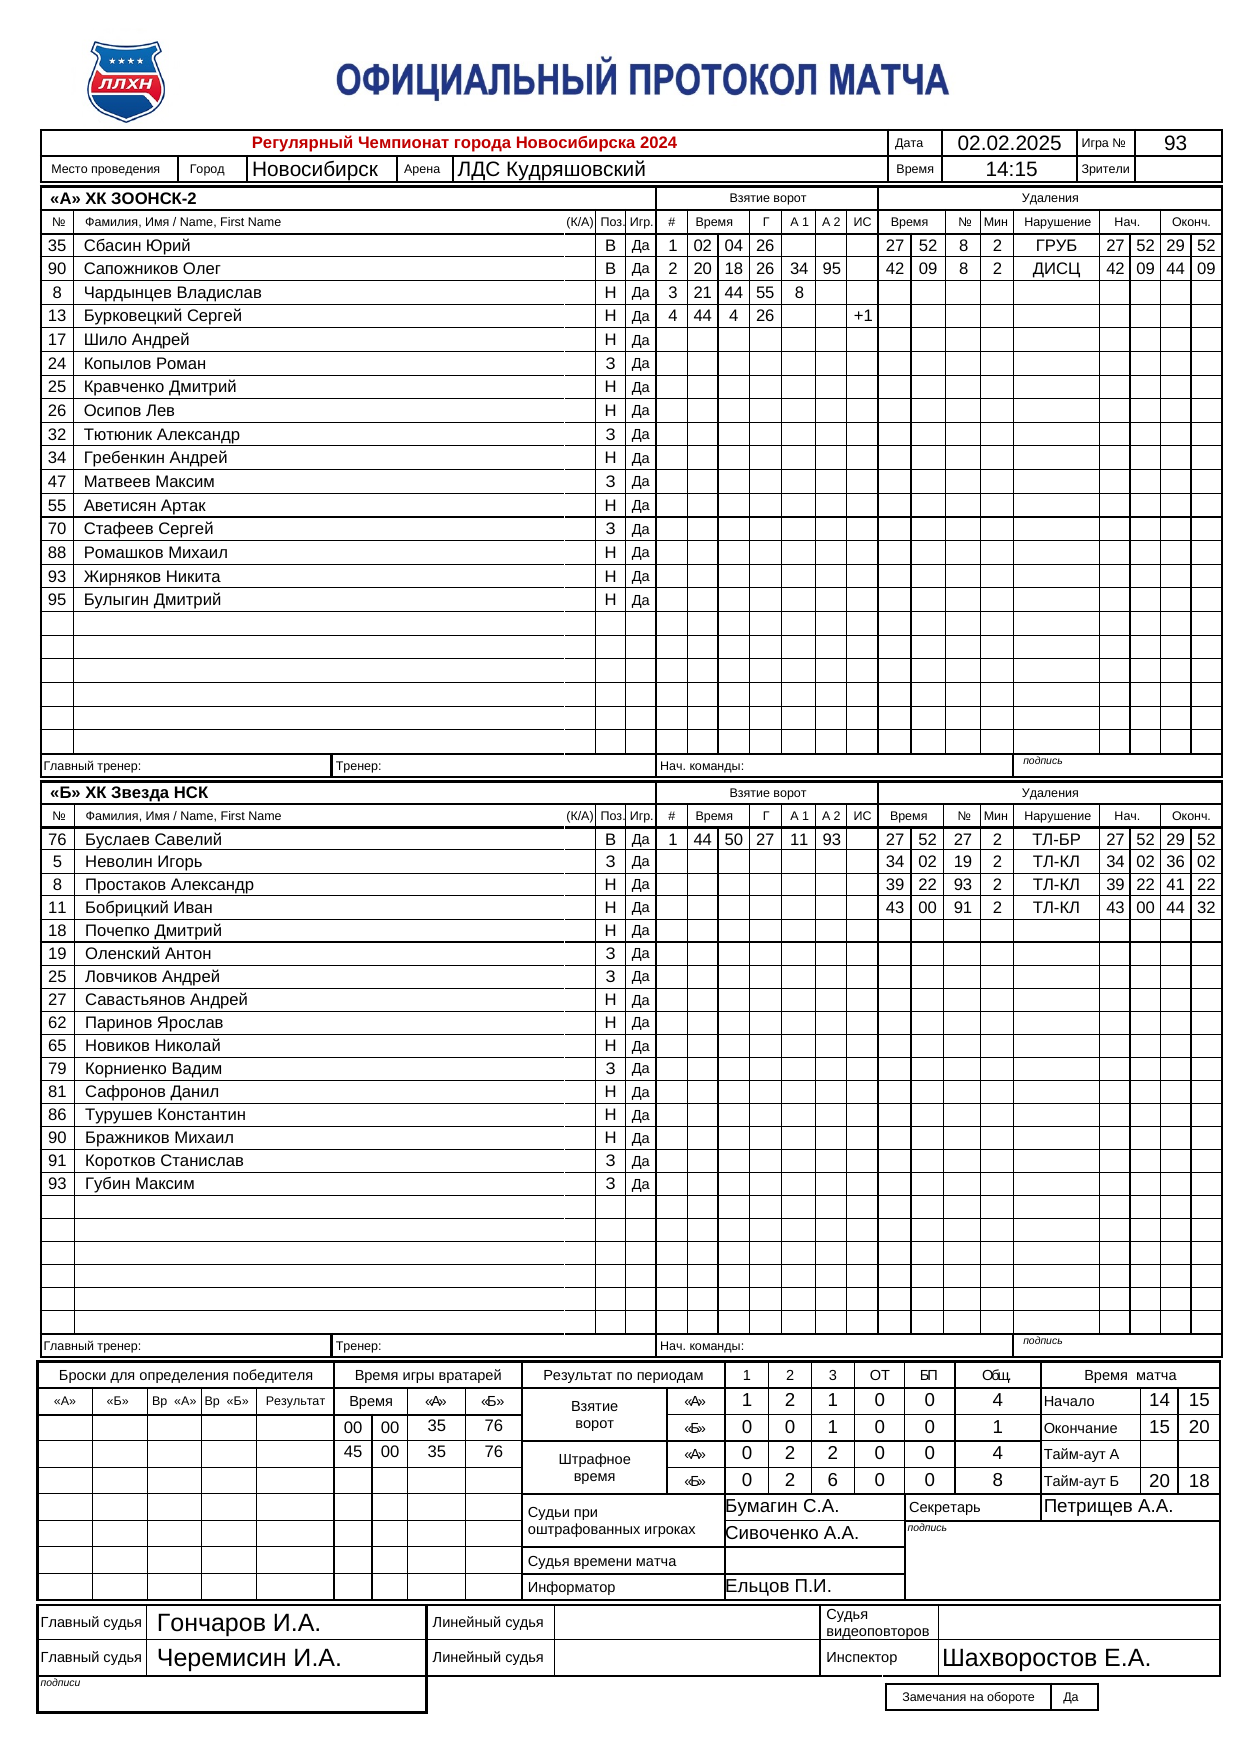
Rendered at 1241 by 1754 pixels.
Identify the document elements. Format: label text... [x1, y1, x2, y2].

table_cell Линейный судья [428, 1606, 554, 1639]
table_cell Н [596, 376, 625, 398]
table_cell [657, 850, 687, 872]
table_cell [596, 636, 625, 658]
table_cell [912, 399, 945, 422]
table_cell [1014, 1012, 1099, 1033]
table_cell 27 [879, 235, 910, 256]
table_cell [42, 612, 73, 634]
table_cell подпись [906, 1522, 1219, 1599]
table_cell [42, 1311, 74, 1333]
table_cell Да [626, 235, 655, 256]
table_cell [565, 1058, 595, 1079]
table_cell [944, 1196, 980, 1218]
table_cell 00 [912, 896, 943, 918]
table_cell [1131, 541, 1160, 564]
table_cell [1014, 588, 1099, 611]
table_cell [93, 1468, 147, 1493]
table_cell [1192, 1127, 1221, 1149]
table_cell 41 [1161, 874, 1190, 895]
table_cell [1161, 1311, 1190, 1333]
table_cell [1192, 328, 1221, 351]
table_cell [1161, 446, 1190, 469]
table_cell [782, 659, 815, 682]
table_cell [847, 1127, 877, 1149]
table_cell [939, 1606, 1219, 1639]
table_cell Н [596, 1035, 625, 1057]
table_cell [912, 328, 945, 351]
table_cell Фамилия, Имя / Name, First Name [75, 805, 565, 826]
table_cell [657, 1150, 687, 1172]
table_cell [847, 730, 877, 753]
table_cell [1161, 328, 1190, 351]
table_cell [1192, 1311, 1221, 1333]
table_cell [565, 423, 595, 445]
table_cell 26 [750, 305, 781, 327]
table_header ОТ [855, 1363, 904, 1387]
table_cell Да [626, 328, 655, 351]
table_cell [657, 1058, 687, 1079]
table_cell 04 [719, 235, 749, 256]
table_cell [750, 989, 781, 1011]
table_header Дата [889, 131, 941, 155]
table_cell Оконч. [1161, 211, 1221, 233]
table_cell Н [596, 494, 625, 516]
table_cell [1100, 1104, 1129, 1126]
table_cell ТЛ-КЛ [1014, 850, 1099, 872]
table_cell [466, 1574, 521, 1599]
table_cell [688, 376, 717, 398]
table_cell [981, 1196, 1013, 1218]
table_cell [912, 518, 945, 540]
table_cell [981, 1127, 1013, 1149]
table_cell [944, 1242, 980, 1264]
table_cell [1131, 707, 1160, 729]
table_cell [1131, 920, 1160, 941]
table_cell [257, 1547, 333, 1573]
table_cell 62 [42, 1012, 74, 1033]
table_cell № [944, 805, 980, 826]
table_cell [1100, 305, 1129, 327]
table_cell [1161, 1104, 1190, 1126]
table_cell [596, 1196, 625, 1218]
table_cell 44 [688, 305, 717, 327]
table_cell 8 [946, 257, 980, 280]
table_cell 29 [1161, 235, 1190, 256]
table_cell Нарушение [1014, 211, 1099, 233]
table_cell [596, 659, 625, 682]
table_cell [981, 1104, 1013, 1126]
table_cell 36 [1161, 850, 1190, 872]
table_cell [1100, 1058, 1129, 1079]
table_cell [1161, 1173, 1190, 1195]
table_cell [1192, 1288, 1221, 1310]
table_cell [1131, 1219, 1160, 1241]
table_cell [719, 1219, 749, 1241]
table_cell [257, 1574, 333, 1599]
table_cell 4 [657, 305, 687, 327]
table_cell [750, 683, 781, 706]
table_cell [782, 1081, 815, 1103]
table_cell [782, 376, 815, 398]
table_cell [1161, 518, 1190, 540]
table_cell [42, 707, 73, 729]
table_cell [1131, 352, 1160, 374]
table_cell Да [626, 518, 655, 540]
table_cell 18 [42, 920, 74, 941]
table_cell [782, 541, 815, 564]
table_cell [782, 588, 815, 611]
table_cell 21 [688, 281, 717, 303]
table_cell 1 [657, 235, 687, 256]
table_cell [847, 1173, 877, 1195]
table_cell [626, 1242, 655, 1264]
table_cell [912, 1150, 943, 1172]
table_cell Жирняков Никита [74, 565, 564, 587]
table_cell Оленский Антон [75, 943, 564, 964]
table_cell [879, 612, 910, 634]
table_cell [1014, 1265, 1099, 1287]
table_cell [565, 659, 595, 682]
table_cell Арена [398, 157, 452, 181]
table_cell [688, 850, 717, 872]
table_cell 52 [1192, 235, 1221, 256]
table_cell [847, 376, 877, 398]
table_cell Кравченко Дмитрий [74, 376, 564, 398]
table_cell Н [596, 281, 625, 303]
table_cell [688, 989, 717, 1011]
table_cell Да [626, 1127, 655, 1149]
table_cell [879, 541, 910, 564]
table_cell 22 [912, 874, 943, 895]
table_cell [688, 1058, 717, 1079]
table_cell [1131, 1104, 1160, 1126]
table_cell [1100, 1035, 1129, 1057]
table_cell З [596, 423, 625, 445]
table_cell [42, 636, 73, 658]
table_cell [946, 588, 980, 611]
table_cell [1100, 470, 1129, 493]
table_cell [1192, 470, 1221, 493]
table_cell З [596, 1173, 625, 1195]
table_cell [946, 730, 980, 753]
table_cell ТЛ-КЛ [1014, 896, 1099, 918]
table_cell Петрищев А.А. [1042, 1495, 1219, 1520]
table_cell [879, 920, 910, 941]
table_cell 25 [42, 376, 73, 398]
table_cell [912, 1265, 943, 1287]
table_cell [847, 612, 877, 634]
table_cell [148, 1547, 201, 1573]
table_cell [1192, 683, 1221, 706]
table_cell [688, 1265, 717, 1287]
table_cell [782, 1311, 815, 1333]
table_cell [1161, 612, 1190, 634]
table_cell Н [596, 874, 625, 895]
table_cell [847, 565, 877, 587]
table_cell [719, 730, 749, 753]
table_cell [688, 423, 717, 445]
table_cell [688, 1196, 717, 1218]
table_cell [1131, 1081, 1160, 1103]
table_cell [688, 328, 717, 351]
table_cell [1100, 1219, 1129, 1241]
table_cell [1100, 1127, 1129, 1149]
table_cell [879, 352, 910, 374]
table_cell [981, 1012, 1013, 1033]
table_cell [565, 989, 595, 1011]
table_cell 2 [769, 1389, 811, 1413]
table_cell [1131, 1058, 1160, 1079]
table_cell [816, 636, 846, 658]
table_cell 39 [879, 874, 910, 895]
table_cell [1014, 1242, 1099, 1264]
table_cell [912, 376, 945, 398]
table_cell 0 [855, 1415, 904, 1440]
table_cell [912, 305, 945, 327]
table_cell [1014, 399, 1099, 422]
table_cell [565, 328, 595, 351]
table_cell [257, 1416, 333, 1440]
table_cell [981, 707, 1013, 729]
table_cell [408, 1574, 465, 1599]
table_cell Вр «А» [148, 1389, 201, 1413]
table_cell Инспектор [821, 1640, 938, 1675]
table_cell [946, 470, 980, 493]
table_cell [1100, 730, 1129, 753]
picture [5, 28, 1179, 129]
table_cell [1161, 305, 1190, 327]
table_header Время матча [1042, 1363, 1219, 1387]
table_cell [1131, 659, 1160, 682]
table_cell [719, 850, 749, 872]
table_cell [565, 1311, 595, 1333]
table_cell [847, 1288, 877, 1310]
table_cell [1014, 328, 1099, 351]
table_cell 44 [688, 829, 717, 849]
table_cell [1192, 376, 1221, 398]
table_cell [816, 989, 846, 1011]
table_cell [565, 565, 595, 587]
table_cell [1131, 612, 1160, 634]
table_cell [847, 423, 877, 445]
table_header 93 [1136, 131, 1221, 155]
table_cell [879, 730, 910, 753]
table_cell [912, 920, 943, 941]
table_cell [75, 1196, 564, 1218]
table_cell [657, 636, 687, 658]
table_cell [847, 470, 877, 493]
table_cell 00 [335, 1416, 371, 1440]
table_cell [1161, 1150, 1190, 1172]
table_cell [1100, 328, 1129, 351]
table_cell [879, 470, 910, 493]
table_cell [816, 874, 846, 895]
table_cell [74, 636, 564, 658]
table_cell [981, 399, 1013, 422]
table_cell [816, 235, 846, 256]
table_cell [912, 612, 945, 634]
table_cell 27 [1100, 235, 1129, 256]
table_cell Савастьянов Андрей [75, 989, 564, 1011]
table_cell ТЛ-БР [1014, 829, 1099, 849]
table_cell [946, 494, 980, 516]
table_cell [1161, 1265, 1190, 1287]
table_cell [912, 1081, 943, 1103]
table_cell [202, 1441, 256, 1467]
table_cell [428, 1677, 882, 1711]
table_cell З [596, 966, 625, 987]
table_cell [657, 683, 687, 706]
table_cell Тренер: [333, 755, 655, 776]
table_cell 90 [42, 257, 73, 280]
table_cell [1192, 707, 1221, 729]
table_cell [1161, 541, 1190, 564]
table_cell [42, 1265, 74, 1287]
table_cell [981, 1150, 1013, 1172]
table_cell Н [596, 541, 625, 564]
table_cell Н [596, 989, 625, 1011]
table_header 2 [769, 1363, 811, 1387]
table_cell 52 [1131, 829, 1160, 849]
table_cell Сафронов Данил [75, 1081, 564, 1103]
table_cell [657, 446, 687, 469]
table_cell [1014, 1058, 1099, 1079]
table_cell Г [750, 211, 781, 233]
table_cell 47 [42, 470, 73, 493]
table_cell [657, 1288, 687, 1310]
table_cell [626, 636, 655, 658]
table_cell Бражников Михаил [75, 1127, 564, 1149]
table_cell [782, 352, 815, 374]
table_cell [1131, 1012, 1160, 1033]
table_cell [847, 257, 877, 280]
table_cell Да [626, 850, 655, 872]
table_cell [1100, 612, 1129, 634]
table_cell [1014, 659, 1099, 682]
table_cell Да [626, 966, 655, 987]
table_cell [782, 399, 815, 422]
table_cell [750, 399, 781, 422]
table_cell [657, 399, 687, 422]
table_cell Г [750, 805, 781, 826]
table_cell [688, 707, 717, 729]
table_cell [1131, 446, 1160, 469]
table_cell [335, 1547, 371, 1573]
table_cell [879, 1242, 910, 1264]
table_cell [750, 707, 781, 729]
table_cell [202, 1547, 256, 1573]
table_cell «А» [668, 1442, 724, 1467]
table_cell [565, 1150, 595, 1172]
table_cell Да [626, 565, 655, 587]
table_cell [1161, 376, 1190, 398]
table_cell [981, 446, 1013, 469]
table_cell Гончаров И.А. [147, 1606, 425, 1639]
table_cell [1131, 376, 1160, 398]
table_cell 2 [981, 850, 1013, 872]
table_cell [816, 1288, 846, 1310]
table_cell Н [596, 1081, 625, 1103]
table_cell [944, 989, 980, 1011]
table_cell [816, 305, 846, 327]
table_cell [1192, 636, 1221, 658]
table_cell [565, 1288, 595, 1310]
table_cell 27 [944, 829, 980, 849]
table_cell [39, 1441, 92, 1467]
table_cell [688, 588, 717, 611]
table_cell [373, 1468, 407, 1493]
table_cell [816, 281, 846, 303]
table_cell [148, 1441, 201, 1467]
table_cell [657, 1242, 687, 1264]
table_cell [1131, 636, 1160, 658]
table_cell [596, 1219, 625, 1241]
table_cell [847, 989, 877, 1011]
table_cell [782, 1127, 815, 1149]
table_cell Да [626, 874, 655, 895]
table_cell [565, 376, 595, 398]
table_cell [657, 423, 687, 445]
table_cell [1100, 1196, 1129, 1218]
table_cell В [596, 829, 625, 849]
table_cell [847, 1242, 877, 1264]
table_cell Нач. команды: [657, 755, 1012, 776]
table_cell 18 [1179, 1468, 1219, 1493]
table_cell [816, 423, 846, 445]
table_cell [373, 1494, 407, 1520]
table_cell [688, 1173, 717, 1195]
table_cell [657, 494, 687, 516]
table_cell Главный судья [39, 1640, 146, 1675]
table_cell Штрафное время [523, 1442, 666, 1493]
table_cell [719, 1081, 749, 1103]
table_cell [912, 1012, 943, 1033]
table_cell [1192, 966, 1221, 987]
table_cell [74, 612, 564, 634]
table_cell Сивоченко А.А. [726, 1521, 904, 1546]
table_cell [657, 1104, 687, 1126]
table_cell 1 [812, 1389, 854, 1413]
table_cell [657, 1265, 687, 1287]
table_cell [782, 683, 815, 706]
table_cell [719, 1012, 749, 1033]
table_cell [912, 659, 945, 682]
table_cell [750, 376, 781, 398]
table_cell [657, 896, 687, 918]
table_cell 52 [912, 829, 943, 849]
table_cell [750, 1311, 781, 1333]
table_cell [626, 1311, 655, 1333]
table_cell [912, 1127, 943, 1149]
table_cell Да [626, 281, 655, 303]
table_cell [719, 328, 749, 351]
table_cell 2 [769, 1468, 811, 1493]
table_cell [847, 1104, 877, 1126]
table_cell [750, 943, 781, 964]
table_cell [1100, 1173, 1129, 1195]
table_cell [1131, 518, 1160, 540]
table_cell [565, 494, 595, 516]
table_cell Время [879, 211, 945, 233]
table_cell [816, 328, 846, 351]
table_cell [981, 636, 1013, 658]
table_cell 55 [42, 494, 73, 516]
table_cell [750, 896, 781, 918]
table_cell 14:15 [943, 157, 1076, 181]
table_cell [74, 707, 564, 729]
table_cell [912, 730, 945, 753]
table_cell 13 [42, 305, 73, 327]
table_cell 02 [1131, 850, 1160, 872]
table_cell [688, 494, 717, 516]
table_cell [750, 1196, 781, 1218]
table_cell [1131, 588, 1160, 611]
table_cell Время [335, 1389, 407, 1413]
table_cell [879, 707, 910, 729]
table_cell [1014, 470, 1099, 493]
table_cell [782, 707, 815, 729]
table_cell 35 [42, 235, 73, 256]
table_cell Н [596, 588, 625, 611]
table_cell [42, 1288, 74, 1310]
table_cell [750, 1035, 781, 1057]
table_cell [1131, 305, 1160, 327]
table_cell Да [626, 1173, 655, 1195]
table_cell Шило Андрей [74, 328, 564, 351]
table_cell [750, 518, 781, 540]
table_cell Н [596, 896, 625, 918]
table_cell [657, 989, 687, 1011]
table_cell 00 [1131, 896, 1160, 918]
table_cell Судья видеоповторов [821, 1606, 938, 1639]
table_cell [1161, 1219, 1190, 1241]
table_cell [565, 1012, 595, 1033]
table_cell [912, 470, 945, 493]
table_cell 93 [816, 829, 846, 849]
table_cell [912, 1058, 943, 1079]
table_cell [1100, 1311, 1129, 1333]
table_cell [688, 1288, 717, 1310]
table_cell [1014, 612, 1099, 634]
table_cell [816, 1081, 846, 1103]
table_cell [847, 1058, 877, 1079]
table_cell [1014, 966, 1099, 987]
table_cell 02 [1192, 850, 1221, 872]
table_cell 8 [956, 1468, 1040, 1493]
table_cell [93, 1574, 147, 1599]
table_cell [847, 850, 877, 872]
table_cell [912, 1173, 943, 1195]
table_cell [816, 943, 846, 964]
table_cell [1161, 352, 1190, 374]
table_cell Место проведения [42, 157, 177, 181]
table_cell [1192, 1265, 1221, 1287]
table_cell [688, 470, 717, 493]
table_cell [1131, 328, 1160, 351]
table_cell [1161, 1288, 1190, 1310]
table_cell [657, 1012, 687, 1033]
table_cell [1192, 423, 1221, 445]
table_cell 26 [750, 235, 781, 256]
table_cell [719, 1311, 749, 1333]
table_cell [75, 1288, 564, 1310]
table_cell 25 [42, 966, 74, 987]
table_cell [1131, 470, 1160, 493]
table_cell [1192, 659, 1221, 682]
table_cell [726, 1548, 904, 1573]
table_cell [1192, 518, 1221, 540]
table_cell 34 [879, 850, 910, 872]
table_cell 0 [855, 1468, 904, 1493]
table_cell [816, 494, 846, 516]
table_cell [981, 966, 1013, 987]
table_cell [912, 1196, 943, 1218]
table_cell 15 [1179, 1389, 1219, 1413]
table_cell [816, 850, 846, 872]
table_cell [750, 874, 781, 895]
table_cell [1014, 446, 1099, 469]
table_cell [782, 612, 815, 634]
table_cell [75, 1265, 564, 1287]
table_cell [719, 707, 749, 729]
table_cell Да [626, 829, 655, 849]
table_cell [408, 1468, 465, 1493]
table_cell [596, 730, 625, 753]
table_cell 34 [1100, 850, 1129, 872]
table_cell [1192, 281, 1221, 303]
table_cell [750, 1173, 781, 1195]
table_cell [688, 612, 717, 634]
table_cell [816, 1127, 846, 1149]
table_cell 24 [42, 352, 73, 374]
table_cell [981, 920, 1013, 941]
table_cell подпись [1014, 1335, 1221, 1356]
table_cell 42 [879, 257, 910, 280]
table_cell [879, 376, 910, 398]
table_cell [816, 730, 846, 753]
table_cell Да [626, 446, 655, 469]
table_cell 2 [981, 829, 1013, 849]
table_cell [1131, 565, 1160, 587]
table_cell [148, 1416, 201, 1440]
table_cell [816, 376, 846, 398]
table_cell [944, 943, 980, 964]
table_cell «А» [668, 1389, 724, 1413]
table_cell Да [626, 305, 655, 327]
table_cell [912, 1104, 943, 1126]
table_cell [1014, 1104, 1099, 1126]
table_cell [847, 1150, 877, 1172]
table_cell [1192, 565, 1221, 587]
table_cell [39, 1521, 92, 1546]
table_cell [565, 1127, 595, 1149]
table_cell Да [626, 352, 655, 374]
table_cell [750, 352, 781, 374]
table_cell [847, 683, 877, 706]
table_cell [816, 1242, 846, 1264]
table_cell [750, 588, 781, 611]
table_cell [565, 541, 595, 564]
table_cell З [596, 1058, 625, 1079]
table_cell [1131, 1196, 1160, 1218]
table_cell [1161, 683, 1190, 706]
table_cell [688, 943, 717, 964]
table_cell 02 [688, 235, 717, 256]
table_cell [782, 1012, 815, 1033]
table_cell [565, 612, 595, 634]
table_cell Нач. [1100, 211, 1160, 233]
table_cell 1 [812, 1415, 854, 1440]
table_cell [1014, 376, 1099, 398]
table_cell [879, 423, 910, 445]
table_cell [719, 423, 749, 445]
table_cell 42 [1100, 257, 1129, 280]
table_cell [626, 1196, 655, 1218]
table_cell [1014, 683, 1099, 706]
table_cell [981, 659, 1013, 682]
table_cell 45 [335, 1441, 371, 1467]
table_cell [657, 1127, 687, 1149]
table_cell [565, 1173, 595, 1195]
table_cell [944, 1104, 980, 1126]
table_cell [981, 943, 1013, 964]
table_cell [750, 1219, 781, 1241]
table_cell [782, 943, 815, 964]
table_cell [719, 1127, 749, 1149]
table_cell 2 [981, 257, 1013, 280]
table_cell [1131, 730, 1160, 753]
table_cell [1100, 588, 1129, 611]
table_cell [782, 1058, 815, 1079]
table_cell З [596, 850, 625, 872]
table_cell [816, 896, 846, 918]
table_cell [719, 494, 749, 516]
table_cell [688, 399, 717, 422]
table_cell [1100, 446, 1129, 469]
table_cell [565, 707, 595, 729]
table_cell Город [179, 157, 246, 181]
table_cell ИС [847, 211, 877, 233]
table_cell 22 [1192, 874, 1221, 895]
table_header Замечания на обороте [887, 1685, 1050, 1709]
table_cell [912, 683, 945, 706]
table_cell [1192, 399, 1221, 422]
table_header Удаления [879, 188, 1221, 209]
table_cell [565, 966, 595, 987]
table_cell [719, 896, 749, 918]
table_cell Н [596, 1127, 625, 1149]
table_cell А 1 [782, 805, 815, 826]
table_cell 2 [812, 1442, 854, 1467]
table_cell [688, 1035, 717, 1057]
table_cell [335, 1468, 371, 1493]
table_cell [782, 565, 815, 587]
table_cell 2 [981, 896, 1013, 918]
table_cell 52 [912, 235, 945, 256]
table_cell [1136, 157, 1221, 181]
table_cell 76 [466, 1441, 521, 1467]
table_cell 19 [944, 850, 980, 872]
table_cell 17 [42, 328, 73, 351]
table_cell Фамилия, Имя / Name, First Name [74, 211, 565, 233]
table_cell [565, 588, 595, 611]
table_cell [688, 730, 717, 753]
table_cell [719, 966, 749, 987]
table_cell В [596, 257, 625, 280]
table_cell [1100, 1081, 1129, 1103]
table_cell 81 [42, 1081, 74, 1103]
table_cell [847, 1081, 877, 1103]
table_cell [202, 1521, 256, 1546]
table_cell [39, 1468, 92, 1493]
table_cell [565, 257, 595, 280]
table_cell [688, 1150, 717, 1172]
table_cell [719, 1035, 749, 1057]
table_cell [879, 399, 910, 422]
table_cell 11 [782, 829, 815, 849]
table_cell [1131, 1150, 1160, 1172]
table_cell [1014, 518, 1099, 540]
table_cell [596, 612, 625, 634]
table_cell [782, 1242, 815, 1264]
table_cell [1131, 943, 1160, 964]
table_cell [782, 636, 815, 658]
table_cell 35 [408, 1416, 465, 1440]
table_cell [596, 1288, 625, 1310]
table_cell [1100, 920, 1129, 941]
table_cell [719, 352, 749, 374]
table_cell [1192, 1173, 1221, 1195]
table_cell [946, 659, 980, 682]
table_cell [565, 518, 595, 540]
table_cell [847, 874, 877, 895]
table_cell [719, 659, 749, 682]
table_cell Шахворостов Е.А. [939, 1640, 1219, 1675]
table_cell 1 [726, 1389, 768, 1413]
table_cell Корниенко Вадим [75, 1058, 564, 1079]
table_cell Копылов Роман [74, 352, 564, 374]
table_cell 55 [750, 281, 781, 303]
table_cell [719, 588, 749, 611]
table_cell Тайм-аут Б [1042, 1468, 1140, 1493]
table_cell [782, 920, 815, 941]
table_cell [719, 518, 749, 540]
table_cell 19 [42, 943, 74, 964]
table_cell [1179, 1441, 1219, 1467]
table_cell [782, 1104, 815, 1126]
table_cell 70 [42, 518, 73, 540]
table_cell [688, 896, 717, 918]
table_cell [719, 683, 749, 706]
table_cell [1192, 943, 1221, 964]
table_cell [816, 1150, 846, 1172]
table_cell [847, 328, 877, 351]
table_cell [847, 235, 877, 256]
table_cell [719, 446, 749, 469]
table_cell ТЛ-КЛ [1014, 874, 1099, 895]
table_cell [782, 423, 815, 445]
table_cell 0 [905, 1389, 954, 1413]
table_cell [981, 1311, 1013, 1333]
table_cell [1161, 659, 1190, 682]
table_cell [1192, 1196, 1221, 1218]
table_cell «Б» [668, 1468, 724, 1493]
table_cell Информатор [523, 1575, 724, 1599]
table_cell 14 [1141, 1389, 1177, 1413]
table_cell 65 [42, 1035, 74, 1057]
table_cell # [657, 805, 687, 826]
table_cell Да [626, 257, 655, 280]
table_cell Мин [981, 211, 1013, 233]
table_cell 4 [956, 1389, 1040, 1413]
table_cell [912, 989, 943, 1011]
table_cell [879, 1288, 910, 1310]
table_cell [565, 850, 595, 872]
table_cell [657, 612, 687, 634]
table_cell [688, 874, 717, 895]
table_cell [944, 1219, 980, 1241]
table_cell [816, 1311, 846, 1333]
table_cell [688, 683, 717, 706]
table_cell [981, 1265, 1013, 1287]
table_cell [1192, 730, 1221, 753]
table_cell [202, 1494, 256, 1520]
table_cell [719, 565, 749, 587]
table_cell [1014, 636, 1099, 658]
table_cell [847, 446, 877, 469]
table_cell 39 [1100, 874, 1129, 895]
table_cell [1161, 399, 1190, 422]
table_cell [626, 1265, 655, 1287]
table_cell Сбасин Юрий [74, 235, 564, 256]
table_cell [847, 352, 877, 374]
table_cell [1131, 1311, 1160, 1333]
table_cell [719, 612, 749, 634]
table_cell [750, 1012, 781, 1033]
table_cell [719, 1242, 749, 1264]
table_cell [782, 1288, 815, 1310]
table_cell 0 [769, 1415, 811, 1440]
table_cell [782, 235, 815, 256]
table_cell [981, 352, 1013, 374]
table_cell Да [626, 1058, 655, 1079]
table_cell Чардынцев Владислав [74, 281, 564, 303]
table_cell [981, 328, 1013, 351]
table_cell 15 [1141, 1415, 1177, 1440]
table_cell [596, 1311, 625, 1333]
table_cell [912, 1035, 943, 1057]
table_cell Бумагин С.А. [726, 1495, 904, 1520]
table_cell [944, 1173, 980, 1195]
table_cell [782, 305, 815, 327]
table_cell Почепко Дмитрий [75, 920, 564, 941]
table_cell Н [596, 920, 625, 941]
table_cell [750, 541, 781, 564]
table_cell [1100, 966, 1129, 987]
table_cell «А» [408, 1389, 465, 1413]
table_cell Да [626, 920, 655, 941]
table_cell Да [626, 1035, 655, 1057]
table_cell [912, 352, 945, 374]
table_cell [1131, 683, 1160, 706]
table_cell 26 [750, 257, 781, 280]
table_cell [1014, 989, 1099, 1011]
table_cell 0 [726, 1442, 768, 1467]
table_cell [879, 518, 910, 540]
table_cell [39, 1547, 92, 1573]
table_cell [981, 588, 1013, 611]
table_cell [944, 1058, 980, 1079]
table_cell Неволин Игорь [75, 850, 564, 872]
table_cell Тренер: [333, 1335, 655, 1356]
table_cell Ромашков Михаил [74, 541, 564, 564]
table_cell [946, 541, 980, 564]
table_cell [565, 470, 595, 493]
table_cell [944, 1012, 980, 1033]
table_cell [42, 683, 73, 706]
table_cell [565, 352, 595, 374]
table_cell [946, 565, 980, 587]
table_cell [373, 1574, 407, 1599]
table_cell 11 [42, 896, 74, 918]
table_cell [946, 399, 980, 422]
table_cell А 2 [816, 805, 846, 826]
table_cell [1014, 943, 1099, 964]
table_cell [816, 446, 846, 469]
table_cell [1131, 1127, 1160, 1149]
table_cell Н [596, 446, 625, 469]
table_cell [981, 1081, 1013, 1103]
table_cell [1100, 352, 1129, 374]
table_cell Главный тренер: [42, 755, 330, 776]
table_cell Поз. [596, 211, 625, 233]
table_cell [1014, 1150, 1099, 1172]
table_cell [688, 920, 717, 941]
table_cell (К/А) [565, 211, 595, 233]
table_cell [657, 541, 687, 564]
table_header Взятие ворот [657, 188, 877, 209]
table_cell [847, 829, 877, 849]
table_cell [981, 1288, 1013, 1310]
table_cell [74, 730, 564, 753]
table_cell [75, 1219, 564, 1241]
table_cell Да [626, 1081, 655, 1103]
table_cell [565, 446, 595, 469]
table_cell [782, 989, 815, 1011]
table_cell [1100, 1265, 1129, 1287]
table_cell [1192, 541, 1221, 564]
table_cell [688, 1219, 717, 1241]
table_cell подписи [39, 1677, 425, 1711]
table_cell [1100, 281, 1129, 303]
table_cell 02 [912, 850, 943, 872]
table_cell [1014, 1196, 1099, 1218]
table_cell Турушев Константин [75, 1104, 564, 1126]
table_cell [782, 1035, 815, 1057]
table_cell [1192, 1035, 1221, 1057]
table_cell [782, 730, 815, 753]
table_cell [847, 588, 877, 611]
table_cell Судья времени матча [523, 1548, 724, 1573]
table_cell 91 [944, 896, 980, 918]
table_cell [1100, 636, 1129, 658]
table_cell 76 [42, 829, 74, 849]
table_cell [1014, 1173, 1099, 1195]
table_cell [879, 1035, 910, 1057]
table_cell [782, 446, 815, 469]
table_cell [1161, 707, 1190, 729]
table_cell [1100, 1150, 1129, 1172]
table_header Взятие ворот [657, 783, 877, 803]
table_cell 26 [42, 399, 73, 422]
table_cell [1161, 1035, 1190, 1057]
table_cell [565, 874, 595, 895]
table_cell [1131, 494, 1160, 516]
table_cell [565, 1196, 595, 1218]
table_cell [565, 730, 595, 753]
table_cell [1192, 494, 1221, 516]
table_cell [782, 518, 815, 540]
table_cell А 1 [782, 211, 815, 233]
table_cell [93, 1494, 147, 1520]
table_cell З [596, 352, 625, 374]
table_cell [1014, 920, 1099, 941]
table_cell [555, 1606, 819, 1639]
table_cell [750, 612, 781, 634]
table_cell [847, 1265, 877, 1287]
table_cell [944, 966, 980, 987]
table_cell [1131, 399, 1160, 422]
table_cell [466, 1547, 521, 1573]
table_cell [1100, 707, 1129, 729]
table_cell 95 [42, 588, 73, 611]
table_cell подпись [1014, 755, 1221, 776]
table_cell [373, 1547, 407, 1573]
table_cell [750, 730, 781, 753]
table_cell [42, 1242, 74, 1264]
table_cell Тайм-аут А [1042, 1441, 1140, 1467]
table_cell Новиков Николай [75, 1035, 564, 1057]
table_cell [408, 1547, 465, 1573]
table_cell № [42, 211, 73, 233]
table_cell Время [688, 805, 749, 826]
table_cell Коротков Станислав [75, 1150, 564, 1172]
table_cell [981, 541, 1013, 564]
table_cell [596, 683, 625, 706]
table_cell [1014, 1081, 1099, 1103]
table_cell [719, 874, 749, 895]
table_cell [1161, 636, 1190, 658]
table_cell [879, 1311, 910, 1333]
table_cell [946, 707, 980, 729]
table_cell [782, 494, 815, 516]
table_cell [944, 1150, 980, 1172]
table_cell Линейный судья [428, 1640, 554, 1675]
table_cell [1192, 1012, 1221, 1033]
table_cell [335, 1521, 371, 1546]
table_cell [912, 1242, 943, 1264]
table_cell [1014, 305, 1099, 327]
table_cell [816, 1058, 846, 1079]
table_cell [912, 636, 945, 658]
table_cell [816, 518, 846, 540]
table_cell 1 [657, 829, 687, 849]
table_cell 0 [905, 1468, 954, 1493]
table_cell Н [596, 399, 625, 422]
table_cell [816, 683, 846, 706]
table_cell [1161, 1196, 1190, 1218]
table_cell [816, 1173, 846, 1195]
table_cell [408, 1494, 465, 1520]
table_cell [719, 1265, 749, 1287]
table_header Регулярный Чемпионат города Новосибирска 2024 [42, 131, 887, 155]
table_cell Губин Максим [75, 1173, 564, 1195]
table_cell [202, 1468, 256, 1493]
table_cell 09 [1131, 257, 1160, 280]
table_cell [1192, 920, 1221, 941]
table_cell [1014, 1035, 1099, 1057]
table_cell [719, 399, 749, 422]
table_cell [981, 1219, 1013, 1241]
table_cell Матвеев Максим [74, 470, 564, 493]
table_cell [1099, 1682, 1220, 1711]
table_cell [657, 1173, 687, 1195]
table_cell [657, 966, 687, 987]
table_cell Главный тренер: [42, 1335, 330, 1356]
table_cell 27 [1100, 829, 1129, 849]
table_cell 0 [905, 1442, 954, 1467]
table_cell [1014, 494, 1099, 516]
table_cell Оконч. [1161, 805, 1221, 826]
table_cell [42, 730, 73, 753]
table_cell [816, 565, 846, 587]
table_cell [688, 1012, 717, 1033]
table_cell [879, 305, 910, 327]
table_cell Булыгин Дмитрий [74, 588, 564, 611]
table_cell Н [596, 305, 625, 327]
table_cell [1014, 423, 1099, 445]
table_cell [879, 494, 910, 516]
table_cell [847, 707, 877, 729]
table_cell [719, 989, 749, 1011]
table_cell [816, 470, 846, 493]
table_cell Осипов Лев [74, 399, 564, 422]
table_cell [657, 328, 687, 351]
table_cell 3 [657, 281, 687, 303]
table_cell [879, 1012, 910, 1033]
table_cell [1131, 1265, 1160, 1287]
table_cell [1014, 707, 1099, 729]
table_cell [1014, 1288, 1099, 1310]
table_cell [688, 1081, 717, 1103]
table_cell [816, 352, 846, 374]
table_cell [750, 470, 781, 493]
table_cell [879, 966, 910, 987]
table_cell [1100, 989, 1129, 1011]
table_cell [657, 565, 687, 587]
table_cell [847, 636, 877, 658]
table_cell ГРУБ [1014, 235, 1099, 256]
table_cell [782, 1196, 815, 1218]
table_cell 43 [879, 896, 910, 918]
table_cell [1192, 352, 1221, 374]
table_cell 79 [42, 1058, 74, 1079]
table_cell [879, 1127, 910, 1149]
table_cell [626, 730, 655, 753]
table_cell [946, 328, 980, 351]
table_cell Нарушение [1014, 805, 1099, 826]
table_cell [750, 494, 781, 516]
table_cell [981, 989, 1013, 1011]
table_cell Ловчиков Андрей [75, 966, 564, 987]
table_cell [981, 1058, 1013, 1079]
table_cell [879, 1173, 910, 1195]
table_cell [847, 966, 877, 987]
table_cell ДИСЦ [1014, 257, 1099, 280]
table_header 1 [726, 1363, 768, 1387]
table_cell [912, 1288, 943, 1310]
table_cell Да [626, 943, 655, 964]
table_cell [688, 446, 717, 469]
table_cell [1100, 376, 1129, 398]
table_cell [847, 1196, 877, 1218]
table_cell [816, 920, 846, 941]
table_cell [946, 518, 980, 540]
table_cell Да [626, 376, 655, 398]
table_cell [981, 612, 1013, 634]
table_cell [1192, 1081, 1221, 1103]
table_cell 76 [466, 1416, 521, 1440]
table_cell [1014, 281, 1099, 303]
table_cell [946, 683, 980, 706]
table_cell [981, 518, 1013, 540]
table_cell [74, 683, 564, 706]
table_cell [750, 966, 781, 987]
table_cell [1100, 565, 1129, 587]
table_cell [750, 1104, 781, 1126]
table_cell Время [879, 805, 943, 826]
table_cell «А» [39, 1389, 92, 1413]
table_cell [946, 281, 980, 303]
table_cell Н [596, 328, 625, 351]
table_cell Паринов Ярослав [75, 1012, 564, 1033]
table_cell [719, 920, 749, 941]
table_cell [816, 612, 846, 634]
table_cell Да [626, 470, 655, 493]
table_cell [657, 1311, 687, 1333]
table_cell 20 [1179, 1415, 1219, 1440]
table_cell [782, 850, 815, 872]
table_header Броски для определения победителя [39, 1363, 333, 1387]
table_cell Секретарь [906, 1495, 1040, 1520]
table_cell [1014, 730, 1099, 753]
table_cell [944, 920, 980, 941]
table_cell [202, 1416, 256, 1440]
table_cell [257, 1521, 333, 1546]
table_cell [879, 1196, 910, 1218]
table_cell [688, 1127, 717, 1149]
table_cell [944, 1081, 980, 1103]
table_cell [1100, 518, 1129, 540]
table_cell [1192, 1150, 1221, 1172]
table_cell [1161, 966, 1190, 987]
table_cell [1141, 1441, 1177, 1467]
table_cell [879, 1058, 910, 1079]
table_cell # [657, 211, 687, 233]
table_cell [750, 636, 781, 658]
table_cell 43 [1100, 896, 1129, 918]
table_cell [816, 588, 846, 611]
table_cell Время [889, 157, 941, 181]
table_cell Да [626, 1150, 655, 1172]
table_cell Н [596, 1104, 625, 1126]
table_cell № [42, 805, 74, 826]
table_cell [750, 920, 781, 941]
table_cell [946, 376, 980, 398]
table_cell [565, 1219, 595, 1241]
table_cell 34 [782, 257, 815, 280]
table_cell [847, 920, 877, 941]
table_cell 95 [816, 257, 846, 280]
table_cell [912, 494, 945, 516]
table_cell Да [626, 541, 655, 564]
table_cell 88 [42, 541, 73, 564]
table_cell [1014, 541, 1099, 564]
table_cell [883, 1677, 1220, 1681]
table_cell Аветисян Артак [74, 494, 564, 516]
table_cell «Б » [466, 1389, 521, 1413]
table_cell Вр «Б» [202, 1389, 256, 1413]
table_cell [847, 1219, 877, 1241]
table_cell [1131, 1242, 1160, 1264]
table_cell Окончание [1042, 1415, 1140, 1440]
table_cell [1192, 612, 1221, 634]
table_cell [688, 1104, 717, 1126]
table_cell [148, 1468, 201, 1493]
table_cell [912, 446, 945, 469]
table_cell [1131, 423, 1160, 445]
table_cell Буслаев Савелий [75, 829, 564, 849]
table_cell [565, 399, 595, 422]
table_cell [688, 1242, 717, 1264]
table_cell [981, 1035, 1013, 1057]
table_cell [466, 1468, 521, 1493]
table_cell 44 [719, 281, 749, 303]
table_cell З [596, 518, 625, 540]
table_cell Стафеев Сергей [74, 518, 564, 540]
table_cell [565, 1265, 595, 1287]
table_cell ИС [847, 805, 877, 826]
table_cell [688, 352, 717, 374]
table_cell [946, 612, 980, 634]
table_cell [981, 730, 1013, 753]
table_cell [879, 943, 910, 964]
table_cell [847, 659, 877, 682]
table_cell [946, 423, 980, 445]
table_cell [847, 1035, 877, 1057]
table_cell [944, 1127, 980, 1149]
table_cell [719, 1173, 749, 1195]
table_cell 34 [42, 446, 73, 469]
table_cell [782, 966, 815, 987]
table_cell А 2 [816, 211, 846, 233]
table_cell [657, 1219, 687, 1241]
table_cell [782, 874, 815, 895]
table_cell [335, 1494, 371, 1520]
table_cell [912, 1219, 943, 1241]
table_cell [555, 1640, 819, 1675]
table_cell [912, 541, 945, 564]
table_cell [148, 1494, 201, 1520]
table_cell Результат [257, 1389, 333, 1413]
table_cell Н [596, 565, 625, 587]
table_cell [657, 943, 687, 964]
table_cell З [596, 1150, 625, 1172]
table_cell [879, 683, 910, 706]
table_cell [1161, 1242, 1190, 1264]
table_cell [912, 1311, 943, 1333]
table_cell [1014, 1219, 1099, 1241]
table_cell [847, 1311, 877, 1333]
table_cell Да [626, 588, 655, 611]
table_cell [1161, 1012, 1190, 1033]
table_cell [39, 1416, 92, 1440]
table_cell [847, 518, 877, 540]
table_cell 93 [944, 874, 980, 895]
table_cell [148, 1521, 201, 1546]
table_cell 5 [42, 850, 74, 872]
table_cell Зрители [1078, 157, 1134, 181]
table_cell Да [626, 1012, 655, 1033]
table_cell [847, 943, 877, 964]
table_cell [879, 1104, 910, 1126]
table_cell [847, 541, 877, 564]
table_cell [816, 1265, 846, 1287]
table_cell 22 [1131, 874, 1160, 895]
table_cell Бурковецкий Сергей [74, 305, 564, 327]
table_cell [565, 829, 595, 849]
table_cell [816, 707, 846, 729]
table_cell [912, 588, 945, 611]
table_cell [657, 518, 687, 540]
table_cell [981, 470, 1013, 493]
table_cell 27 [750, 829, 781, 849]
table_cell [879, 446, 910, 469]
table_cell [596, 1242, 625, 1264]
table_cell [816, 659, 846, 682]
table_cell [719, 943, 749, 964]
table_cell [1161, 1127, 1190, 1149]
table_cell 8 [782, 281, 815, 303]
table_cell З [596, 943, 625, 964]
table_cell 52 [1192, 829, 1221, 849]
table_cell 27 [879, 829, 910, 849]
table_cell [1131, 1173, 1160, 1195]
table_cell Время [688, 211, 749, 233]
table_cell 44 [1161, 896, 1190, 918]
table_cell [879, 328, 910, 351]
table_cell [565, 943, 595, 964]
table_cell [1161, 1081, 1190, 1103]
table_cell [847, 494, 877, 516]
table_cell 8 [42, 281, 73, 303]
table_cell 27 [42, 989, 74, 1011]
table_cell 50 [719, 829, 749, 849]
table_cell [1161, 494, 1190, 516]
table_cell [373, 1521, 407, 1546]
table_cell [750, 423, 781, 445]
table_cell 09 [1192, 257, 1221, 280]
table_header «Б» ХК Звезда НСК [42, 783, 655, 803]
table_cell [1192, 588, 1221, 611]
table_cell [1192, 989, 1221, 1011]
table_cell [257, 1468, 333, 1493]
table_cell (К/А) [565, 805, 595, 826]
table_cell [719, 541, 749, 564]
table_cell 44 [1161, 257, 1190, 280]
table_cell [816, 1196, 846, 1218]
table_cell [816, 966, 846, 987]
table_cell Гребенкин Андрей [74, 446, 564, 469]
table_cell [782, 470, 815, 493]
table_cell Мин [981, 805, 1013, 826]
table_cell [847, 1012, 877, 1033]
table_cell +1 [847, 305, 877, 327]
table_cell [782, 1150, 815, 1172]
table_cell 0 [726, 1468, 768, 1493]
table_cell [750, 446, 781, 469]
table_cell [1100, 1242, 1129, 1264]
table_cell 00 [373, 1441, 407, 1467]
table_cell 0 [855, 1389, 904, 1413]
table_cell Да [626, 896, 655, 918]
table_cell Главный судья [39, 1606, 146, 1639]
table_cell [565, 1035, 595, 1057]
table_cell 18 [719, 257, 749, 280]
table_cell «Б» [93, 1389, 147, 1413]
table_cell [782, 1219, 815, 1241]
table_cell [981, 305, 1013, 327]
table_header «А» ХК ЗООНСК-2 [42, 188, 655, 209]
table_cell 93 [42, 1173, 74, 1195]
table_cell [565, 636, 595, 658]
table_cell [912, 943, 943, 964]
table_cell [657, 470, 687, 493]
table_header 02.02.2025 [943, 131, 1076, 155]
table_cell Да [626, 494, 655, 516]
table_cell [565, 683, 595, 706]
table_cell [719, 1150, 749, 1172]
table_cell [1192, 1242, 1221, 1264]
table_cell Поз. [596, 805, 625, 826]
table_cell [565, 305, 595, 327]
table_cell 91 [42, 1150, 74, 1172]
table_cell 20 [1141, 1468, 1177, 1493]
table_cell [1192, 1058, 1221, 1079]
table_cell 52 [1131, 235, 1160, 256]
table_cell 2 [657, 257, 687, 280]
table_cell [1131, 1035, 1160, 1057]
table_cell [39, 1494, 92, 1520]
table_cell [879, 1265, 910, 1287]
table_cell [1100, 659, 1129, 682]
table_cell [847, 399, 877, 422]
table_cell [816, 1012, 846, 1033]
table_cell [879, 989, 910, 1011]
table_header Время игры вратарей [335, 1363, 521, 1387]
table_cell [750, 1242, 781, 1264]
table_cell [688, 659, 717, 682]
table_cell [879, 1150, 910, 1172]
table_cell [912, 966, 943, 987]
table_cell [1161, 943, 1190, 964]
table_cell [688, 636, 717, 658]
table_cell [847, 896, 877, 918]
table_cell 0 [726, 1415, 768, 1440]
table_cell [719, 1288, 749, 1310]
table_cell [257, 1441, 333, 1467]
table_cell [688, 1311, 717, 1333]
table_cell [1192, 1219, 1221, 1241]
table_cell 93 [42, 565, 73, 587]
table_cell [626, 683, 655, 706]
table_cell Тютюник Александр [74, 423, 564, 445]
table_cell [657, 920, 687, 941]
table_cell [981, 281, 1013, 303]
table_cell [93, 1521, 147, 1546]
table_cell [657, 1081, 687, 1103]
table_cell [981, 494, 1013, 516]
table_cell [688, 518, 717, 540]
table_cell Да [626, 989, 655, 1011]
table_cell [626, 659, 655, 682]
table_cell 2 [981, 235, 1013, 256]
table_cell [626, 612, 655, 634]
table_cell [1131, 281, 1160, 303]
table_header Результат по периодам [523, 1363, 724, 1387]
table_cell [657, 588, 687, 611]
table_cell [657, 1196, 687, 1218]
table_cell [1014, 352, 1099, 374]
table_cell 32 [1192, 896, 1221, 918]
table_cell [750, 565, 781, 587]
table_cell [719, 376, 749, 398]
table_cell [782, 1265, 815, 1287]
table_cell [565, 1104, 595, 1126]
table_cell [75, 1242, 564, 1264]
table_cell [750, 1265, 781, 1287]
table_cell [981, 1242, 1013, 1264]
table_cell [750, 328, 781, 351]
table_cell [565, 235, 595, 256]
table_cell [944, 1265, 980, 1287]
table_cell 8 [42, 874, 74, 895]
table_cell 20 [688, 257, 717, 280]
table_cell [782, 328, 815, 351]
table_cell [981, 565, 1013, 587]
table_cell Нач. [1100, 805, 1160, 826]
table_cell [1161, 588, 1190, 611]
table_cell [879, 1219, 910, 1241]
table_cell Да [626, 399, 655, 422]
table_cell [879, 1081, 910, 1103]
table_cell [1100, 423, 1129, 445]
table_cell [1161, 565, 1190, 587]
table_cell [912, 565, 945, 587]
table_cell [946, 352, 980, 374]
table_cell [335, 1574, 371, 1599]
table_cell [847, 281, 877, 303]
table_cell [93, 1547, 147, 1573]
table_cell [1161, 281, 1190, 303]
table_cell [596, 1265, 625, 1287]
table_cell 86 [42, 1104, 74, 1126]
table_cell [1014, 1127, 1099, 1149]
table_cell [626, 1219, 655, 1241]
table_cell [1100, 1288, 1129, 1310]
table_cell [657, 659, 687, 682]
table_cell 0 [905, 1415, 954, 1440]
table_cell [42, 1196, 74, 1218]
table_cell [879, 281, 910, 303]
table_cell [782, 896, 815, 918]
table_cell [750, 850, 781, 872]
table_cell [750, 659, 781, 682]
table_header 3 [812, 1363, 854, 1387]
table_cell [93, 1416, 147, 1440]
table_cell [408, 1521, 465, 1546]
table_cell [816, 1035, 846, 1057]
table_cell [1014, 565, 1099, 587]
table_cell Новосибирск [248, 157, 396, 181]
table_cell Простаков Александр [75, 874, 564, 895]
table_cell [750, 1150, 781, 1172]
table_cell [1192, 446, 1221, 469]
table_header Общ. [956, 1363, 1040, 1387]
table_cell [75, 1311, 564, 1333]
table_cell 35 [408, 1441, 465, 1467]
table_cell [1100, 399, 1129, 422]
table_cell [1131, 1288, 1160, 1310]
table_cell [93, 1441, 147, 1467]
table_cell [912, 707, 945, 729]
table_cell [657, 1035, 687, 1057]
table_cell 2 [981, 874, 1013, 895]
table_cell [466, 1521, 521, 1546]
table_cell [565, 1081, 595, 1103]
table_cell Черемисин И.А. [147, 1640, 425, 1675]
table_cell [1161, 423, 1190, 445]
table_cell Начало [1042, 1389, 1140, 1413]
table_cell Судьи при оштрафованных игроках [523, 1495, 724, 1546]
table_cell [202, 1574, 256, 1599]
table_cell Игр. [626, 805, 655, 826]
table_cell [657, 376, 687, 398]
table_cell Да [626, 1104, 655, 1126]
table_cell [565, 920, 595, 941]
table_cell [912, 281, 945, 303]
table_cell Сапожников Олег [74, 257, 564, 280]
table_cell «Б» [668, 1415, 724, 1440]
table_cell [688, 966, 717, 987]
table_cell ЛДС Кудряшовский [454, 157, 887, 181]
table_cell [1192, 305, 1221, 327]
table_cell [657, 874, 687, 895]
table_cell [466, 1494, 521, 1520]
table_cell [946, 446, 980, 469]
table_cell [750, 1081, 781, 1103]
table_cell [1161, 920, 1190, 941]
table_cell 6 [812, 1468, 854, 1493]
table_cell [981, 376, 1013, 398]
table_cell [148, 1574, 201, 1599]
table_cell [750, 1127, 781, 1149]
table_cell [688, 565, 717, 587]
table_cell [719, 1104, 749, 1126]
table_cell 4 [956, 1442, 1040, 1467]
table_header Удаления [879, 783, 1221, 803]
table_cell 2 [769, 1442, 811, 1467]
table_cell [626, 707, 655, 729]
table_cell [750, 1058, 781, 1079]
table_cell [879, 565, 910, 587]
table_cell [1100, 541, 1129, 564]
table_cell [1131, 989, 1160, 1011]
table_cell [816, 541, 846, 564]
table_cell [74, 659, 564, 682]
table_cell Да [626, 423, 655, 445]
table_cell [42, 659, 73, 682]
table_cell [688, 541, 717, 564]
table_cell [879, 588, 910, 611]
table_cell В [596, 235, 625, 256]
table_cell 1 [956, 1415, 1040, 1440]
table_cell [719, 636, 749, 658]
table_cell [1161, 989, 1190, 1011]
table_cell [981, 683, 1013, 706]
table_header Да [1052, 1685, 1097, 1709]
table_cell [565, 896, 595, 918]
table_cell [1161, 730, 1190, 753]
table_cell [816, 399, 846, 422]
table_cell [565, 281, 595, 303]
table_cell [1192, 1104, 1221, 1126]
table_cell З [596, 470, 625, 493]
table_cell [944, 1035, 980, 1057]
table_cell [42, 1219, 74, 1241]
table_cell [782, 1173, 815, 1195]
table_cell [1131, 966, 1160, 987]
table_cell [1100, 683, 1129, 706]
table_cell Игр. [626, 211, 655, 233]
table_cell 00 [373, 1416, 407, 1440]
table_cell 29 [1161, 829, 1190, 849]
table_cell 0 [855, 1442, 904, 1467]
table_cell 4 [719, 305, 749, 327]
table_cell [1014, 1311, 1099, 1333]
table_cell [657, 352, 687, 374]
table_cell [719, 1058, 749, 1079]
table_cell [981, 423, 1013, 445]
table_cell Нач. команды: [657, 1335, 1012, 1356]
table_cell [946, 305, 980, 327]
table_cell № [946, 211, 980, 233]
table_cell [816, 1219, 846, 1241]
table_cell [626, 1288, 655, 1310]
table_cell [750, 1288, 781, 1310]
table_cell [39, 1574, 92, 1599]
table_cell [946, 636, 980, 658]
table_cell [816, 1104, 846, 1126]
table_cell [1161, 1058, 1190, 1079]
table_cell 09 [912, 257, 945, 280]
table_cell 90 [42, 1127, 74, 1149]
table_cell Н [596, 1012, 625, 1033]
table_cell Взятие ворот [523, 1389, 666, 1440]
table_cell [719, 470, 749, 493]
table_cell [1100, 943, 1129, 964]
table_cell [657, 707, 687, 729]
table_cell [719, 1196, 749, 1218]
table_cell 8 [946, 235, 980, 256]
table_cell Бобрицкий Иван [75, 896, 564, 918]
table_cell [981, 1173, 1013, 1195]
table_cell [1100, 1012, 1129, 1033]
table_cell [257, 1494, 333, 1520]
table_cell [596, 707, 625, 729]
table_cell 32 [42, 423, 73, 445]
table_cell [1161, 470, 1190, 493]
table_header БП [905, 1363, 954, 1387]
table_header Игра № [1078, 131, 1134, 155]
table_cell [657, 730, 687, 753]
table_cell [944, 1311, 980, 1333]
table_cell Ельцов П.И. [726, 1575, 904, 1599]
table_cell [944, 1288, 980, 1310]
table_cell [879, 636, 910, 658]
table_cell [565, 1242, 595, 1264]
table_cell [912, 423, 945, 445]
table_cell [1100, 494, 1129, 516]
table_cell [879, 659, 910, 682]
